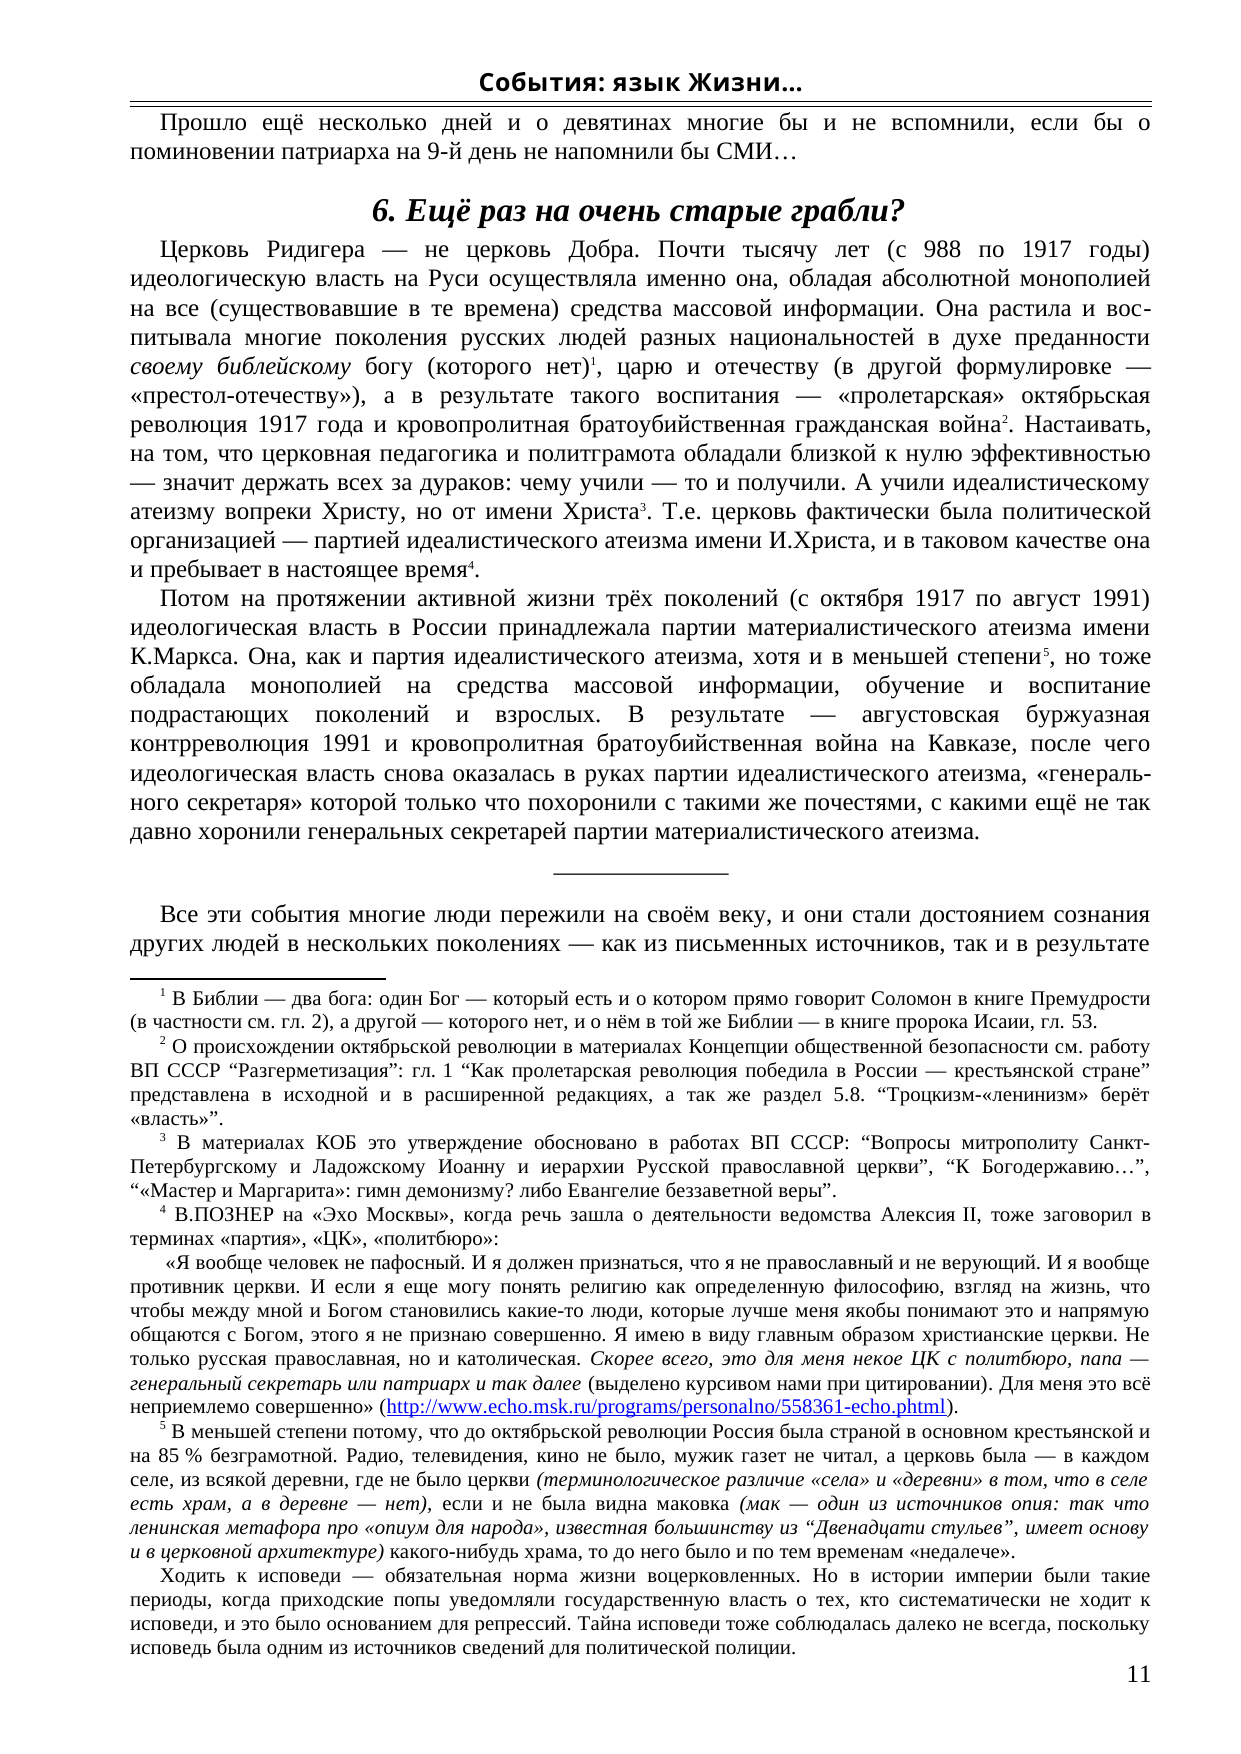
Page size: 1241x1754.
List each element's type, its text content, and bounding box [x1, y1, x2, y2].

text Прошло ещё несколько дней и о девятинах многие бы и не вспомнили, если бы о поминовении патриарха на 9‑й день не напомнили бы СМИ… [130, 107, 1152, 164]
text Ходить к исповеди — обязательная норма жизни воцерковленных. Но в истории империи были такие периоды, когда приходские попы уведомляли государственную власть о тех, кто систематически не ходит к исповеди, и это было основанием для репрессий. Тайна исповеди тоже соблюдалась далеко не всегда, поскольку исповедь была одним из источников сведений для политической полиции. [130, 1563, 1152, 1659]
text В материалах КОБ это утверждение обосновано в работах ВП СССР: “Вопросы митрополиту Санкт-Петербургскому и Ладожскому Иоанну и иерархии Русской православной церкви”, “К Богодержавию…”, “«Мастер и Маргарита»: гимн демонизму? либо Евангелие беззаветной веры”. [130, 1130, 1152, 1202]
text Потом на протяжении активной жизни трёх поколений (с октября 1917 по август 1991) идеологическая власть в России принадлежала партии материалистического атеизма имени К.Маркса. Она, как и партия идеалистического атеизма, хотя и в меньшей степени, но тоже обладала монополией на средства массовой информации, обучение и воспитание подрастающих поколений и взрослых. В результате ― августовская буржуазная контрреволюция 1991 и кровопролитная братоубийственная война на Кавказе, после чего идеологическая власть снова оказалась в руках партии идеалистического атеизма, «гене­раль­ного секретаря» которой только что похоронили с такими же почестями, с какими ещё не так давно хоронили генеральных секретарей партии материалистического атеизма. [130, 583, 1152, 844]
text ——————— [130, 857, 1152, 886]
text «Я вообще человек не пафосный. И я должен признаться, что я не православный и не верующий. И я вообще противник церкви. И если я еще могу понять религию как определенную философию, взгляд на жизнь, что чтобы между мной и Богом становились какие-то люди, которые лучше меня якобы понимают это и напрямую общаются с Богом, этого я не признаю совершенно. Я имею в виду главным образом христианские церкви. Не только русская православная, но и католическая. Скорее всего, это для меня некое ЦК с политбюро, папа — генеральный секретарь или патриарх и так далее (выделено курсивом нами при цитировании). Для меня это всё неприемлемо совершенно» (http://www.echo.msk.ru/programs/personalno/558361-echo.phtml). [130, 1250, 1152, 1418]
text В Библии ― два бога: один Бог ― который есть и о котором прямо говорит Соломон в книге Премудрости (в частности см. гл. 2), а другой — которого нет, и о нём в той же Библии ― в книге пророка Исаии, гл. 53. [130, 985, 1152, 1033]
text В.ПОЗНЕР на «Эхо Москвы», когда речь зашла о деятельности ведомства Алексия II, тоже заговорил в терминах «партия», «ЦК», «политбюро»: [130, 1202, 1152, 1250]
text Все эти события многие люди пережили на своём веку, и они стали достоянием сознания других людей в нескольких поколениях — как из письменных источников, так и в результате [130, 899, 1152, 957]
subtitle 6. Ещё раз на очень старые грабли? [130, 189, 1152, 228]
text Церковь Ридигера — не церковь Добра. Почти тысячу лет (с 988 по 1917 годы) идеологическую власть на Руси осуществляла именно она, обладая абсолютной монополией на все (существовавшие в те времена) средства массовой информации. Она растила и вос­питы­ва­ла многие поколения русских людей разных национальностей в духе преданности своему библейскому богу (которого нет), царю и отечеству (в другой формулировке — «престол-отечеству»), а в результате такого воспитания ― «пролетарская» октябрьская революция 1917 года и кровопролитная братоубийственная гражданская война. Настаивать, на том, что церковная педагогика и политграмота обладали близкой к нулю эффективностью — значит держать всех за дураков: чему учили — то и получили. А учили идеалистическому атеизму вопреки Христу, но от имени Христа. Т.е. церковь фактически была политической организацией — партией идеалистического атеизма имени И.Христа, и в таковом качестве она и пребывает в настоящее время. [130, 234, 1152, 583]
text О происхождении октябрьской революции в материалах Концепции общественной безопасности см. работу ВП СССР “Разгерметизация”: гл. 1 “Как пролетарская революция победила в России — крестьянской стране” представлена в исходной и в расширенной редакциях, а так же раздел 5.8. “Троцкизм-«ленинизм» берёт «власть»”. [130, 1033, 1152, 1130]
text В меньшей степени потому, что до октябрьской революции Россия была страной в основном крестьянской и на 85 % безграмотной. Радио, телевидения, кино не было, мужик газет не читал, а церковь была ― в каждом селе, из всякой деревни, где не было церкви (терминологическое различие «села» и «деревни» в том, что в селе есть храм, а в деревне — нет), если и не была видна маковка (мак — один из источников опия: так что ленинская метафора про «опиум для народа», известная большинству из “Двенадцати стульев”, имеет основу и в церковной архитектуре) какого-нибудь храма, то до него было и по тем временам «недалече». [130, 1418, 1152, 1563]
